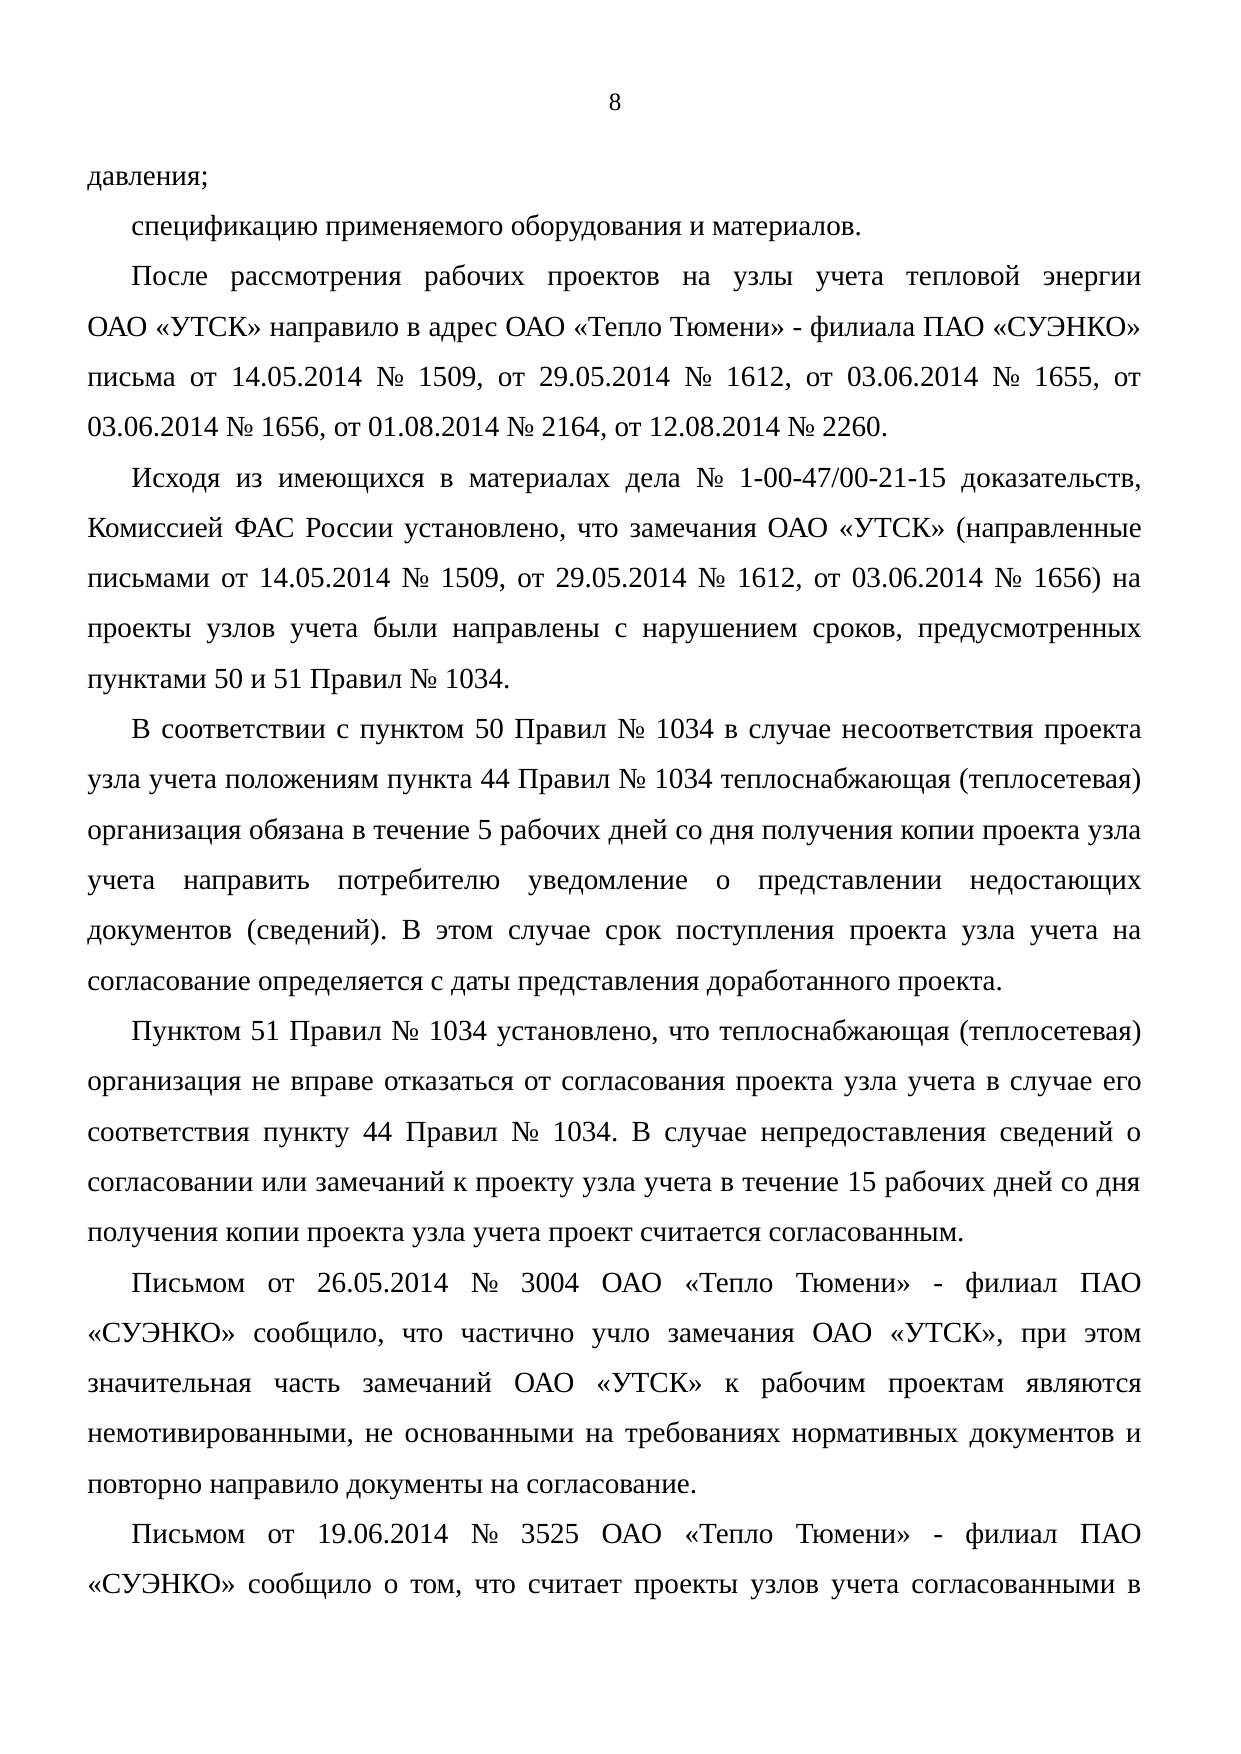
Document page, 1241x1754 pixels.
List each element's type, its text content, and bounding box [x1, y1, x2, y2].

text Пунктом 51 Правил № 1034 установлено, что теплоснабжающая (теплосетевая) организация не вправе отказаться от согласования проекта узла учета в случае его соответствия пункту 44 Правил № 1034. В случае непредоставления сведений о согласовании или замечаний к проекту узла учета в течение 15 рабочих дней со дня получения копии проекта узла учета проект считается согласованным. [87, 1013, 1143, 1248]
text Письмом от 26.05.2014 № 3004 ОАО «Тепло Тюмени» - филиал ПАО «СУЭНКО» сообщило, что частично учло замечания ОАО «УТСК», при этом значительная часть замечаний ОАО «УТСК» к рабочим проектам являются немотивированными, не основанными на требованиях нормативных документов и повторно направило документы на согласование. [87, 1265, 1143, 1499]
text Исходя из имеющихся в материалах дела № 1-00-47/00-21-15 доказательств, Комиссией ФАС России установлено, что замечания ОАО «УТСК» (направленные письмами от 14.05.2014 № 1509, от 29.05.2014 № 1612, от 03.06.2014 № 1656) на проекты узлов учета были направлены с нарушением сроков, предусмотренных пунктами 50 и 51 Правил № 1034. [87, 460, 1143, 694]
text В соответствии с пунктом 50 Правил № 1034 в случае несоответствия проекта узла учета положениям пункта 44 Правил № 1034 теплоснабжающая (теплосетевая) организация обязана в течение 5 рабочих дней со дня получения копии проекта узла учета направить потребителю уведомление о представлении недостающих документов (сведений). В этом случае срок поступления проекта узла учета на согласование определяется с даты представления доработанного проекта. [87, 711, 1143, 996]
text спецификацию применяемого оборудования и материалов. [87, 208, 1143, 242]
text Письмом от 19.06.2014 № 3525 ОАО «Тепло Тюмени» - филиал ПАО «СУЭНКО» сообщило о том, что считает проекты узлов учета согласованными в [87, 1516, 1143, 1600]
text После рассмотрения рабочих проектов на узлы учета тепловой энергии ОАО «УТСК» направило в адрес ОАО «Тепло Тюмени» - филиала ПАО «СУЭНКО» письма от 14.05.2014 № 1509, от 29.05.2014 № 1612, от 03.06.2014 № 1655, от 03.06.2014 № 1656, от 01.08.2014 № 2164, от 12.08.2014 № 2260. [87, 258, 1143, 443]
text давления; [87, 158, 1143, 191]
